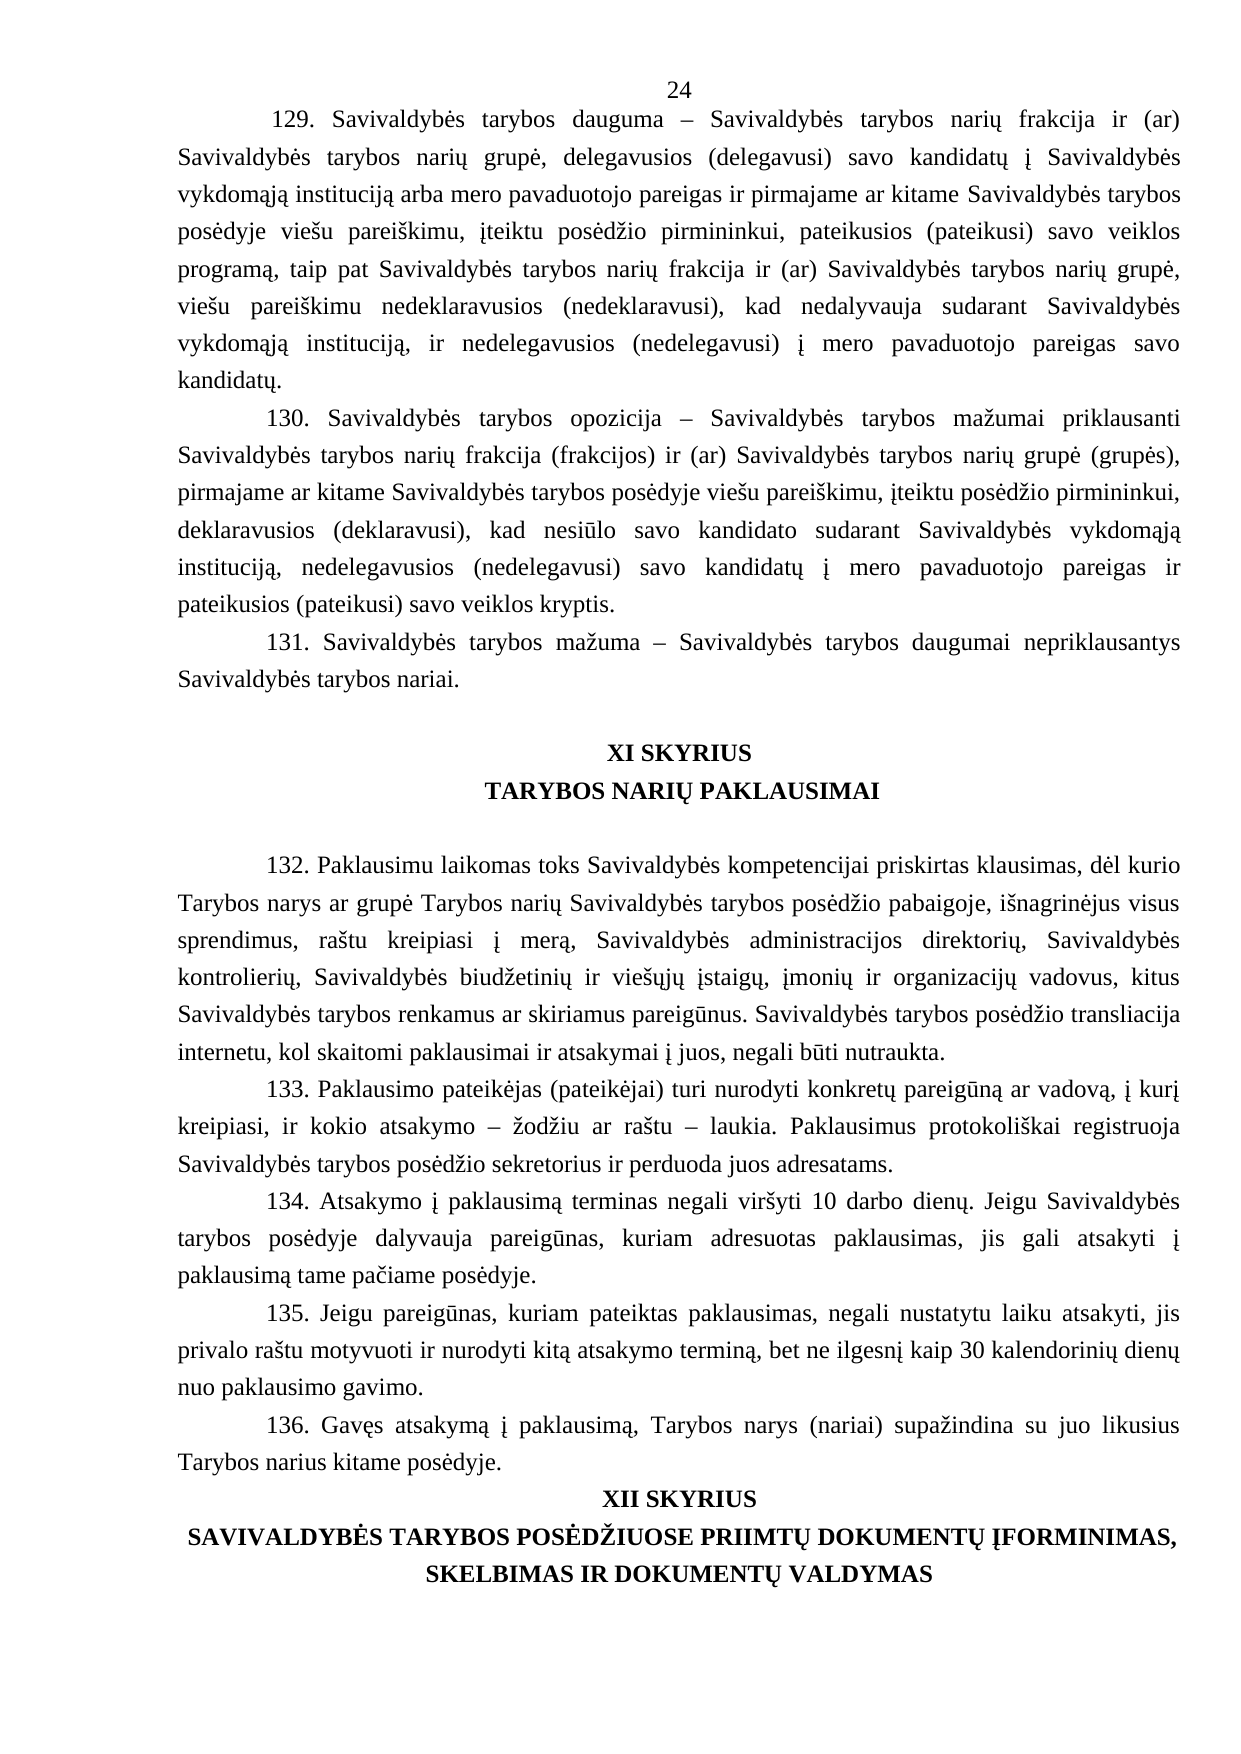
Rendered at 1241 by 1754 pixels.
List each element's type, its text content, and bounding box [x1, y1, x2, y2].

text 134. Atsakymo į paklausimą terminas negali viršyti 10 darbo dienų. Jeigu Savivaldybės tarybos posėdyje dalyvauja pareigūnas, kuriam adresuotas paklausimas, jis gali atsakyti į paklausimą tame pačiame posėdyje. [177, 1186, 1181, 1289]
text tarybos narių paklausimai [177, 776, 1181, 804]
text XII SKYRIUS [177, 1484, 1181, 1513]
text XI skyrius [177, 738, 1181, 767]
text SAVIVALDYBĖS tarybos posėdŽIUOSE priimtų dokumentų įforminimas, skelbimas ir DOKUMENTŲ VALDYMAS [177, 1522, 1181, 1588]
text 132. Paklausimu laikomas toks Savivaldybės kompetencijai priskirtas klausimas, dėl kurio Tarybos narys ar grupė Tarybos narių Savivaldybės tarybos posėdžio pabaigoje, išnagrinėjus visus sprendimus, raštu kreipiasi į merą, Savivaldybės administracijos direktorių, Savivaldybės kontrolierių, Savivaldybės biudžetinių ir viešųjų įstaigų, įmonių ir organizacijų vadovus, kitus Savivaldybės tarybos renkamus ar skiriamus pareigūnus. Savivaldybės tarybos posėdžio transliacija internetu, kol skaitomi paklausimai ir atsakymai į juos, negali būti nutraukta. [177, 850, 1181, 1066]
text 133. Paklausimo pateikėjas (pateikėjai) turi nurodyti konkretų pareigūną ar vadovą, į kurį kreipiasi, ir kokio atsakymo – žodžiu ar raštu – laukia. Paklausimus protokoliškai registruoja Savivaldybės tarybos posėdžio sekretorius ir perduoda juos adresatams. [177, 1074, 1181, 1177]
text 130. Savivaldybės tarybos opozicija – Savivaldybės tarybos mažumai priklausanti Savivaldybės tarybos narių frakcija (frakcijos) ir (ar) Savivaldybės tarybos narių grupė (grupės), pirmajame ar kitame Savivaldybės tarybos posėdyje viešu pareiškimu, įteiktu posėdžio pirmininkui, deklaravusios (deklaravusi), kad nesiūlo savo kandidato sudarant Savivaldybės vykdomąją instituciją, nedelegavusios (nedelegavusi) savo kandidatų į mero pavaduotojo pareigas ir pateikusios (pateikusi) savo veiklos kryptis. [177, 403, 1181, 618]
text 135. Jeigu pareigūnas, kuriam pateiktas paklausimas, negali nustatytu laiku atsakyti, jis privalo raštu motyvuoti ir nurodyti kitą atsakymo terminą, bet ne ilgesnį kaip 30 kalendorinių dienų nuo paklausimo gavimo. [177, 1298, 1181, 1401]
text 136. Gavęs atsakymą į paklausimą, Tarybos narys (nariai) supažindina su juo likusius Tarybos narius kitame posėdyje. [177, 1410, 1181, 1476]
text 131. Savivaldybės tarybos mažuma – Savivaldybės tarybos daugumai nepriklausantys Savivaldybės tarybos nariai. [177, 627, 1181, 693]
text 129. Savivaldybės tarybos dauguma – Savivaldybės tarybos narių frakcija ir (ar) Savivaldybės tarybos narių grupė, delegavusios (delegavusi) savo kandidatų į Savivaldybės vykdomąją instituciją arba mero pavaduotojo pareigas ir pirmajame ar kitame Savivaldybės tarybos posėdyje viešu pareiškimu, įteiktu posėdžio pirmininkui, pateikusios (pateikusi) savo veiklos programą, taip pat Savivaldybės tarybos narių frakcija ir (ar) Savivaldybės tarybos narių grupė, viešu pareiškimu nedeklaravusios (nedeklaravusi), kad nedalyvauja sudarant Savivaldybės vykdomąją instituciją, ir nedelegavusios (nedelegavusi) į mero pavaduotojo pareigas savo kandidatų. [177, 104, 1181, 394]
